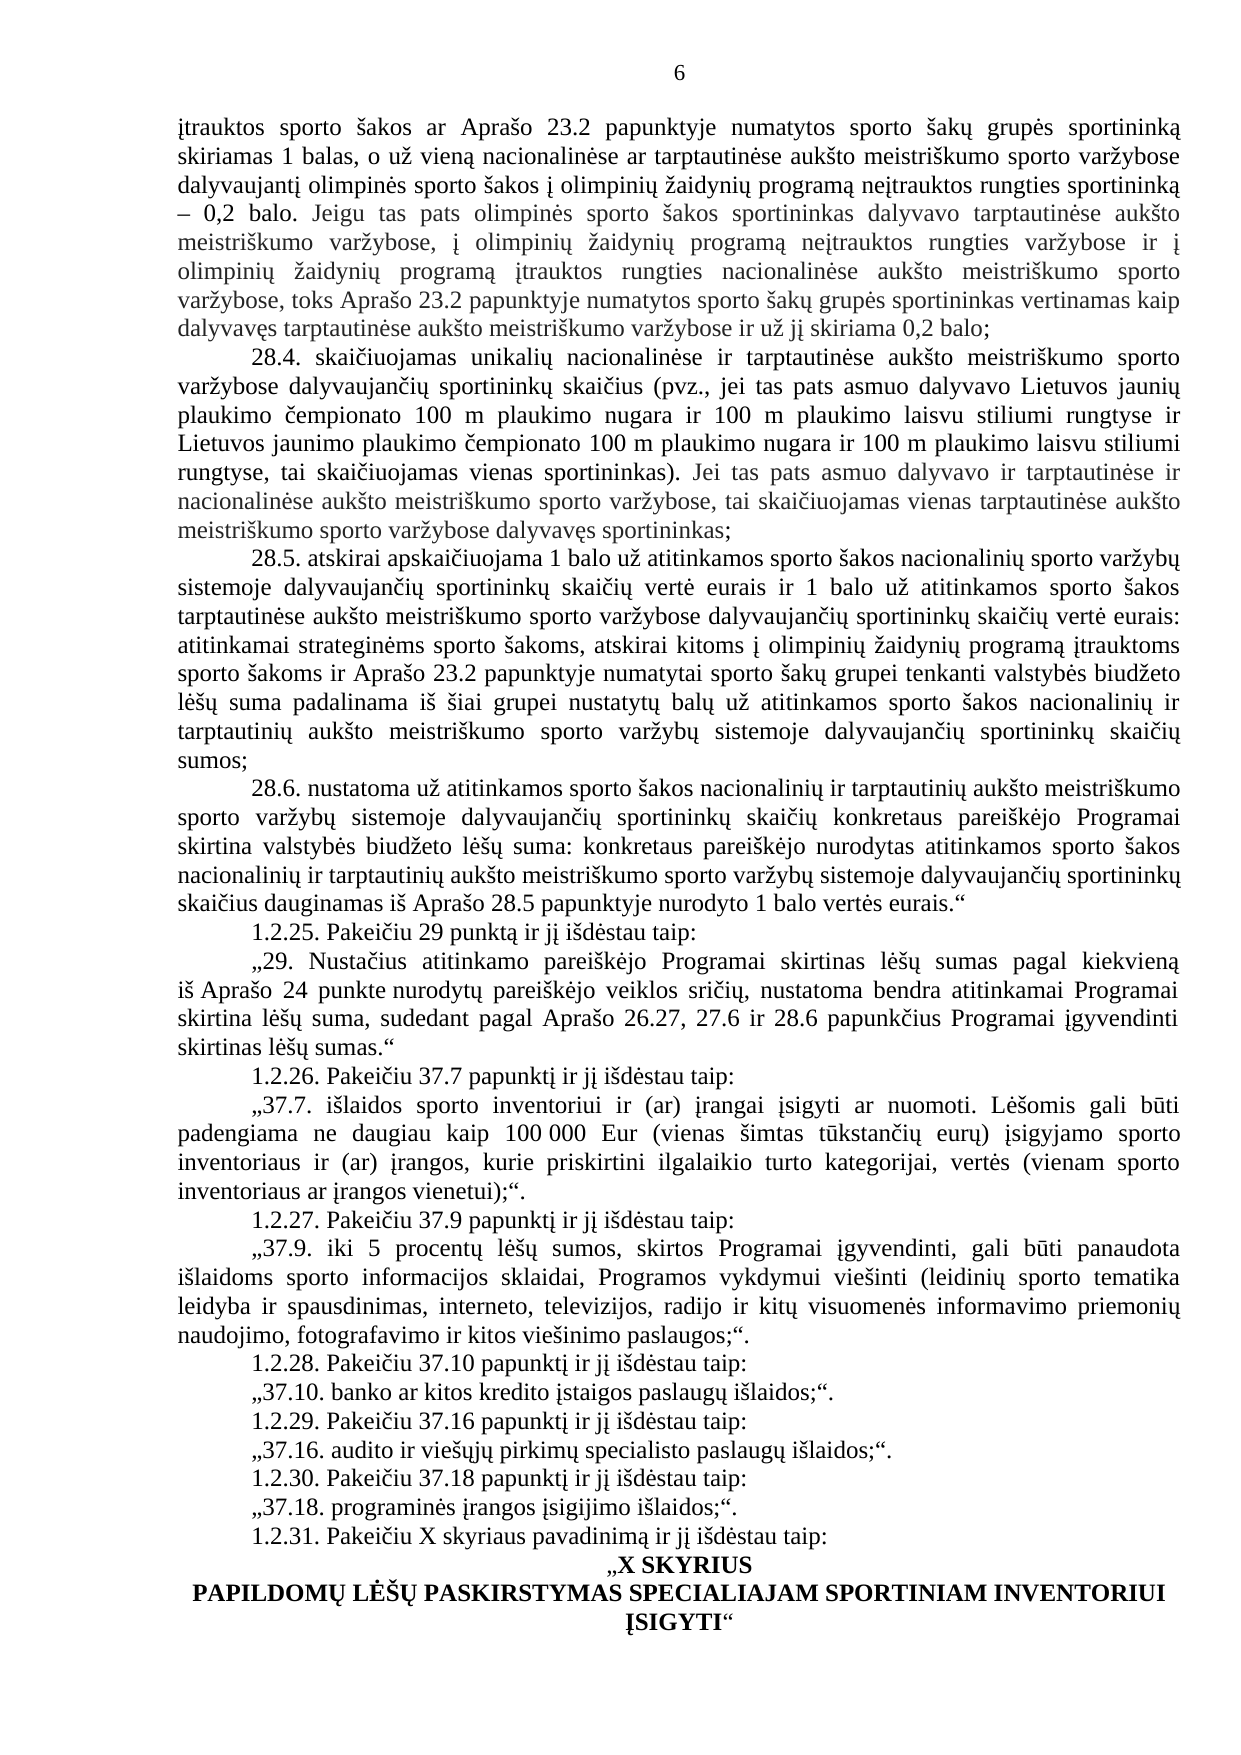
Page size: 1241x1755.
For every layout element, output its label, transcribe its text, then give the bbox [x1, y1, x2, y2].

text 1.2.28. Pakeičiu 37.10 papunktį ir jį išdėstau taip: [177, 1348, 1181, 1377]
text „X SKYRIUS [177, 1550, 1181, 1578]
text 1.2.27. Pakeičiu 37.9 papunktį ir jį išdėstau taip: [177, 1205, 1179, 1233]
text 1.2.31. Pakeičiu X skyriaus pavadinimą ir jį išdėstau taip: [177, 1521, 1181, 1550]
text „29. Nustačius atitinkamo pareiškėjo Programai skirtinas lėšų sumas pagal kiekvieną iš Aprašo 24 punkte nurodytų pareiškėjo veiklos sričių, nustatoma bendra atitinkamai Programai skirtina lėšų suma, sudedant pagal Aprašo 26.27, 27.6 ir 28.6 papunkčius Programai įgyvendinti skirtinas lėšų sumas.“ [177, 946, 1179, 1061]
text 1.2.25. Pakeičiu 29 punktą ir jį išdėstau taip: [177, 917, 1179, 946]
text 28.5. atskirai apskaičiuojama 1 balo už atitinkamos sporto šakos nacionalinių sporto varžybų sistemoje dalyvaujančių sportininkų skaičių vertė eurais ir 1 balo už atitinkamos sporto šakos tarptautinėse aukšto meistriškumo sporto varžybose dalyvaujančių sportininkų skaičių vertė eurais: atitinkamai strateginėms sporto šakoms, atskirai kitoms į olimpinių žaidynių programą įtrauktoms sporto šakoms ir Aprašo 23.2 papunktyje numatytai sporto šakų grupei tenkanti valstybės biudžeto lėšų suma padalinama iš šiai grupei nustatytų balų už atitinkamos sporto šakos nacionalinių ir tarptautinių aukšto meistriškumo sporto varžybų sistemoje dalyvaujančių sportininkų skaičių sumos; [177, 543, 1181, 773]
text PAPILDOMŲ LĖŠŲ PASKIRSTYMAS SPECIALIAJAM SPORTINIAM INVENTORIUI ĮSIGYTI“ [177, 1578, 1181, 1636]
text 1.2.26. Pakeičiu 37.7 papunktį ir jį išdėstau taip: [177, 1061, 1179, 1090]
text 28.4. skaičiuojamas unikalių nacionalinėse ir tarptautinėse aukšto meistriškumo sporto varžybose dalyvaujančių sportininkų skaičius (pvz., jei tas pats asmuo dalyvavo Lietuvos jaunių plaukimo čempionato 100 m plaukimo nugara ir 100 m plaukimo laisvu stiliumi rungtyse ir Lietuvos jaunimo plaukimo čempionato 100 m plaukimo nugara ir 100 m plaukimo laisvu stiliumi rungtyse, tai skaičiuojamas vienas sportininkas). Jei tas pats asmuo dalyvavo ir tarptautinėse ir nacionalinėse aukšto meistriškumo sporto varžybose, tai skaičiuojamas vienas tarptautinėse aukšto meistriškumo sporto varžybose dalyvavęs sportininkas; [177, 342, 1181, 543]
text „37.18. programinės įrangos įsigijimo išlaidos;“. [177, 1492, 1181, 1521]
text 28.6. nustatoma už atitinkamos sporto šakos nacionalinių ir tarptautinių aukšto meistriškumo sporto varžybų sistemoje dalyvaujančių sportininkų skaičių konkretaus pareiškėjo Programai skirtina valstybės biudžeto lėšų suma: konkretaus pareiškėjo nurodytas atitinkamos sporto šakos nacionalinių ir tarptautinių aukšto meistriškumo sporto varžybų sistemoje dalyvaujančių sportininkų skaičius dauginamas iš Aprašo 28.5 papunktyje nurodyto 1 balo vertės eurais.“ [177, 773, 1181, 917]
text įtrauktos sporto šakos ar Aprašo 23.2 papunktyje numatytos sporto šakų grupės sportininką skiriamas 1 balas, o už vieną nacionalinėse ar tarptautinėse aukšto meistriškumo sporto varžybose dalyvaujantį olimpinės sporto šakos į olimpinių žaidynių programą neįtrauktos rungties sportininką – 0,2 balo. Jeigu tas pats olimpinės sporto šakos sportininkas dalyvavo tarptautinėse aukšto meistriškumo varžybose, į olimpinių žaidynių programą neįtrauktos rungties varžybose ir į olimpinių žaidynių programą įtrauktos rungties nacionalinėse aukšto meistriškumo sporto varžybose, toks Aprašo 23.2 papunktyje numatytos sporto šakų grupės sportininkas vertinamas kaip dalyvavęs tarptautinėse aukšto meistriškumo varžybose ir už jį skiriama 0,2 balo; [177, 112, 1181, 342]
text „37.7. išlaidos sporto inventoriui ir (ar) įrangai įsigyti ar nuomoti. Lėšomis gali būti padengiama ne daugiau kaip 100 000 Eur (vienas šimtas tūkstančių eurų) įsigyjamo sporto inventoriaus ir (ar) įrangos, kurie priskirtini ilgalaikio turto kategorijai, vertės (vienam sporto inventoriaus ar įrangos vienetui);“. [177, 1090, 1181, 1205]
text „37.9. iki 5 procentų lėšų sumos, skirtos Programai įgyvendinti, gali būti panaudota išlaidoms sporto informacijos sklaidai, Programos vykdymui viešinti (leidinių sporto tematika leidyba ir spausdinimas, interneto, televizijos, radijo ir kitų visuomenės informavimo priemonių naudojimo, fotografavimo ir kitos viešinimo paslaugos;“. [177, 1233, 1181, 1348]
text „37.16. audito ir viešųjų pirkimų specialisto paslaugų išlaidos;“. [177, 1435, 1181, 1463]
text 1.2.30. Pakeičiu 37.18 papunktį ir jį išdėstau taip: [177, 1463, 1181, 1492]
text 1.2.29. Pakeičiu 37.16 papunktį ir jį išdėstau taip: [177, 1406, 1181, 1435]
text „37.10. banko ar kitos kredito įstaigos paslaugų išlaidos;“. [177, 1377, 1181, 1406]
